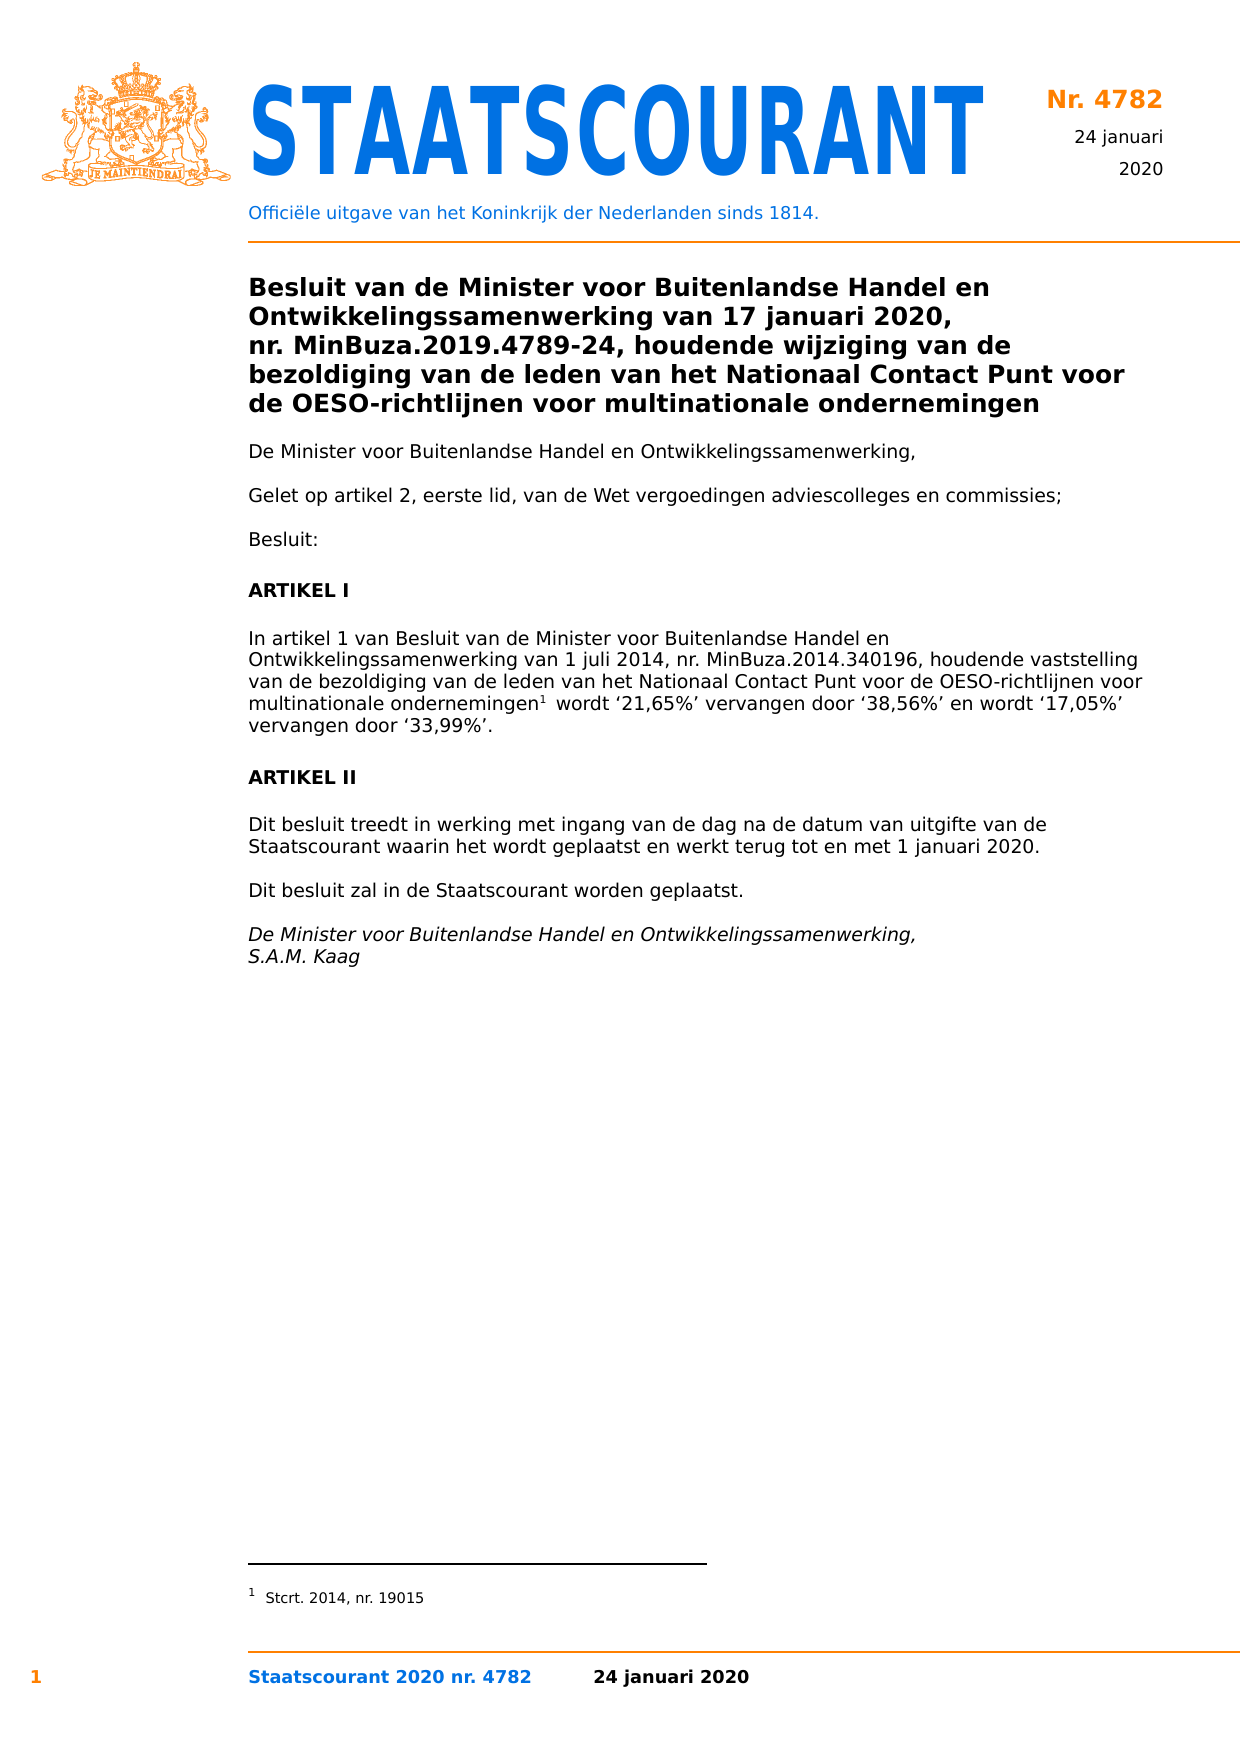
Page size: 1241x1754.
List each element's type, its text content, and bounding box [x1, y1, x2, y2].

text In artikel 1 van Besluit van de Minister voor Buitenlandse Handel en Ontwikkelingssamenwerking van 1 juli 2014, nr. MinBuza.2014.340196, houdende vaststelling van de bezoldiging van de leden van het Nationaal Contact Punt voor de OESO-richtlijnen voor multinationale ondernemingen wordt ‘21,65%’ vervangen door ‘38,56%’ en wordt ‘17,05%’ vervangen door ‘33,99%’. [248, 627, 1163, 737]
table_cell Officiële uitgave van het Koninkrijk der Nederlanden sinds 1814. [248, 203, 1240, 241]
text De Minister voor Buitenlandse Handel en Ontwikkelingssamenwerking, [248, 441, 1163, 463]
text Gelet op artikel 2, eerste lid, van de Wet vergoedingen adviescolleges en commissies; [248, 484, 1163, 507]
text Stcrt. 2014, nr. 19015 [248, 1586, 1163, 1608]
table_cell 2020 [998, 153, 1240, 203]
text Dit besluit treedt in werking met ingang van de dag na de datum van uitgifte van de Staatscourant waarin het wordt geplaatst en werkt terug tot en met 1 januari 2020. [248, 814, 1163, 858]
subtitle Besluit van de Minister voor Buitenlandse Handel en Ontwikkelingssamenwerking van 17 januari 2020, nr. MinBuza.2019.4789-24, houdende wijziging van de bezoldiging van de leden van het Nationaal Contact Punt voor de OESO-richtlijnen voor multinationale ondernemingen [248, 273, 1163, 419]
picture [41, 62, 231, 186]
text De Minister voor Buitenlandse Handel en Ontwikkelingssamenwerking, S.A.M. Kaag [248, 924, 1163, 968]
table_header Nr. 4782 [998, 62, 1240, 121]
table_header [25, 62, 248, 241]
subtitle ARTIKEL I [248, 580, 1163, 602]
table_header STAATSCOURANT [248, 62, 998, 203]
table_cell 24 januari [998, 121, 1240, 153]
subtitle ARTIKEL II [248, 767, 1163, 789]
text Besluit: [248, 528, 1163, 550]
text Dit besluit zal in de Staatscourant worden geplaatst. [248, 880, 1163, 902]
